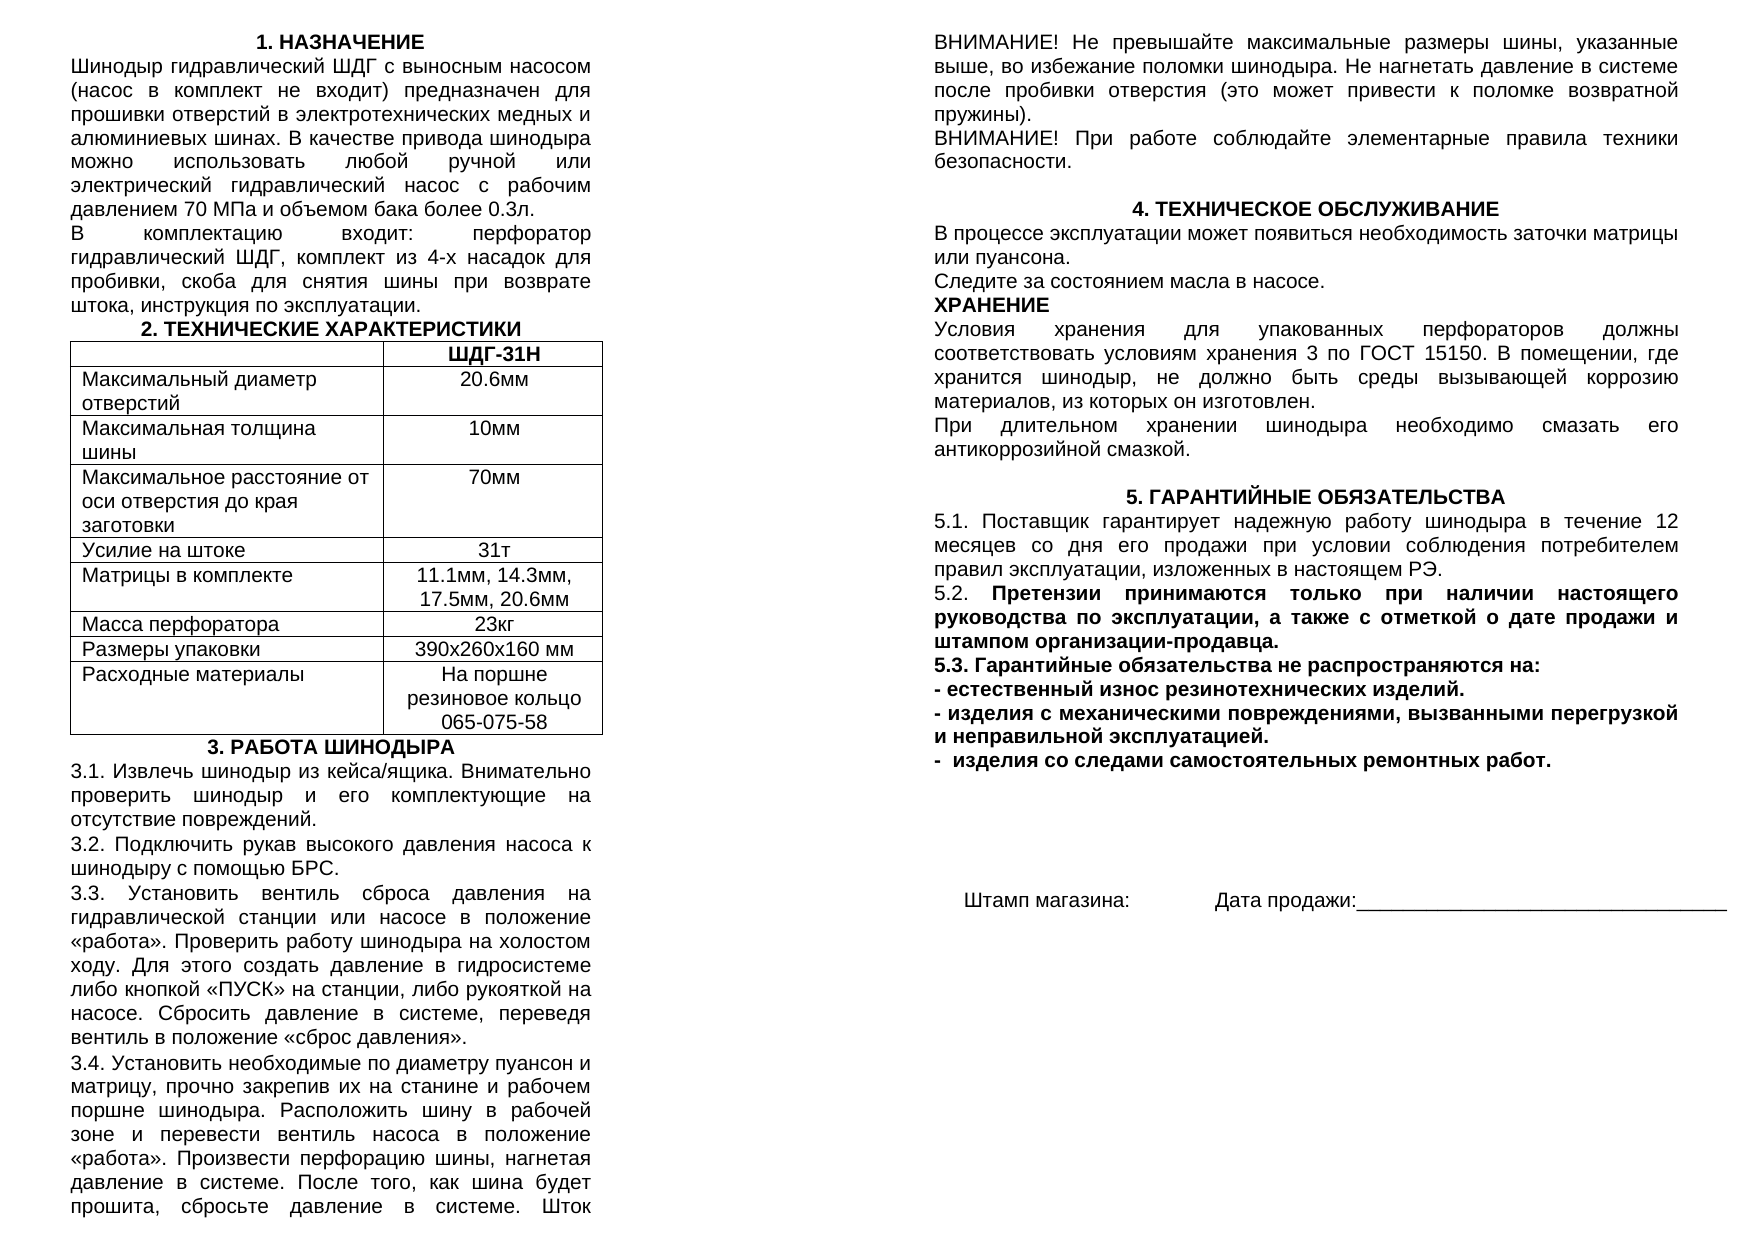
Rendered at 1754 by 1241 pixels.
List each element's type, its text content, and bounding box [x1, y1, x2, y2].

table_header ВНИМАНИЕ! Не превышайте максимальные размеры шины, указанные выше, во избежание поломки шинодыра. Не нагнетать давление в системе после пробивки отверстия (это может привести к поломке возвратной пружины). ВНИМАНИЕ! При работе соблюдайте элементарные правила техники безопасности. 4. ТЕХНИЧЕСКОЕ ОБСЛУЖИВАНИЕ В процессе эксплуатации может появиться необходимость заточки матрицы или пуансона. Следите за состоянием масла в насосе. ХРАНЕНИЕ Условия хранения для упакованных перфораторов должны соответствовать условиям хранения 3 по ГОСТ 15150. В помещении, где хранится шинодыр, не должно быть среды вызывающей коррозию материалов, из которых он изготовлен. При длительном хранении шинодыра необходимо смазать его антикоррозийной смазкой. 5. ГАРАНТИЙНЫЕ ОБЯЗАТЕЛЬСТВА 5.1. Поставщик гарантирует надежную работу шинодыра в течение 12 месяцев со дня его продажи при условии соблюдения потребителем правил эксплуатации, изложенных в настоящем РЭ. 5.2. Претензии принимаются только при наличии настоящего руководства по эксплуатации, а также с отметкой о дате продажи и штампом организации-продавца. 5.3. Гарантийные обязательства не распространяются на: - естественный износ резинотехнических изделий. - изделия с механическими повреждениями, вызванными перегрузкой и неправильной эксплуатацией. - изделия со следами самостоятельных ремонтных работ. [923, 30, 1691, 1218]
table_header 1. НАЗНАЧЕНИЕ Шинодыр гидравлический ШДГ с выносным насосом (насос в комплект не входит) предназначен для прошивки отверстий в электротехнических медных и алюминиевых шинах. В качестве привода шинодыра можно использовать любой ручной или электрический гидравлический насос с рабочим давлением 70 МПа и объемом бака более 0.3л. В комплектацию входит: перфоратор гидравлический ШДГ, комплект из 4-х насадок для пробивки, скоба для снятия шины при возврате штока, инструкция по эксплуатации. 2. ТЕХНИЧЕСКИЕ ХАРАКТЕРИСТИКИ 3. РАБОТА ШИНОДЫРА 3.1. Извлечь шинодыр из кейса/ящика. Внимательно проверить шинодыр и его комплектующие на отсутствие повреждений. 3.2. Подключить рукав высокого давления насоса к шинодыру с помощью БРС. 3.3. Установить вентиль сброса давления на гидравлической станции или насосе в положение «работа». Проверить работу шинодыра на холостом ходу. Для этого создать давление в гидросистеме либо кнопкой «ПУСК» на станции, либо рукояткой на насосе. Сбросить давление в системе, переведя вентиль в положение «сброс давления». 3.4. Установить необходимые по диаметру пуансон и матрицу, прочно закрепив их на станине и рабочем поршне шинодыра. Расположить шину в рабочей зоне и перевести вентиль насоса в положение «работа». Произвести перфорацию шины, нагнетая давление в системе. После того, как шина будет прошита, сбросьте давление в системе. Шток [59, 30, 603, 1218]
table_cell Максимальная толщина шины [71, 416, 383, 464]
table_cell 11.1мм, 14.3мм, 17.5мм, 20.6мм [384, 563, 602, 611]
table_cell Максимальный диаметр отверстий [71, 367, 383, 415]
table_header [71, 342, 383, 366]
table_cell Масса перфоратора [71, 612, 383, 636]
table_cell На поршне резиновое кольцо 065-075-58 [384, 662, 602, 734]
table_cell Дата продажи:________________________________ [1204, 888, 1691, 935]
table_cell 10мм [384, 416, 602, 464]
table_header [934, 824, 1203, 887]
table_cell Штамп магазина: [934, 888, 1203, 935]
table_header ШДГ-31Н [384, 342, 602, 366]
table_cell Максимальное расстояние от оси отверстия до края заготовки [71, 465, 383, 537]
table_cell Усилие на штоке [71, 538, 383, 562]
table_cell 31т [384, 538, 602, 562]
table_cell Расходные материалы [71, 662, 383, 734]
table_header [1204, 824, 1691, 887]
table_header [603, 30, 923, 1218]
table_cell Размеры упаковки [71, 637, 383, 661]
table_cell 390х260х160 мм [384, 637, 602, 661]
table_cell 70мм [384, 465, 602, 537]
table_cell 20.6мм [384, 367, 602, 415]
table_cell 23кг [384, 612, 602, 636]
table_cell Матрицы в комплекте [71, 563, 383, 611]
